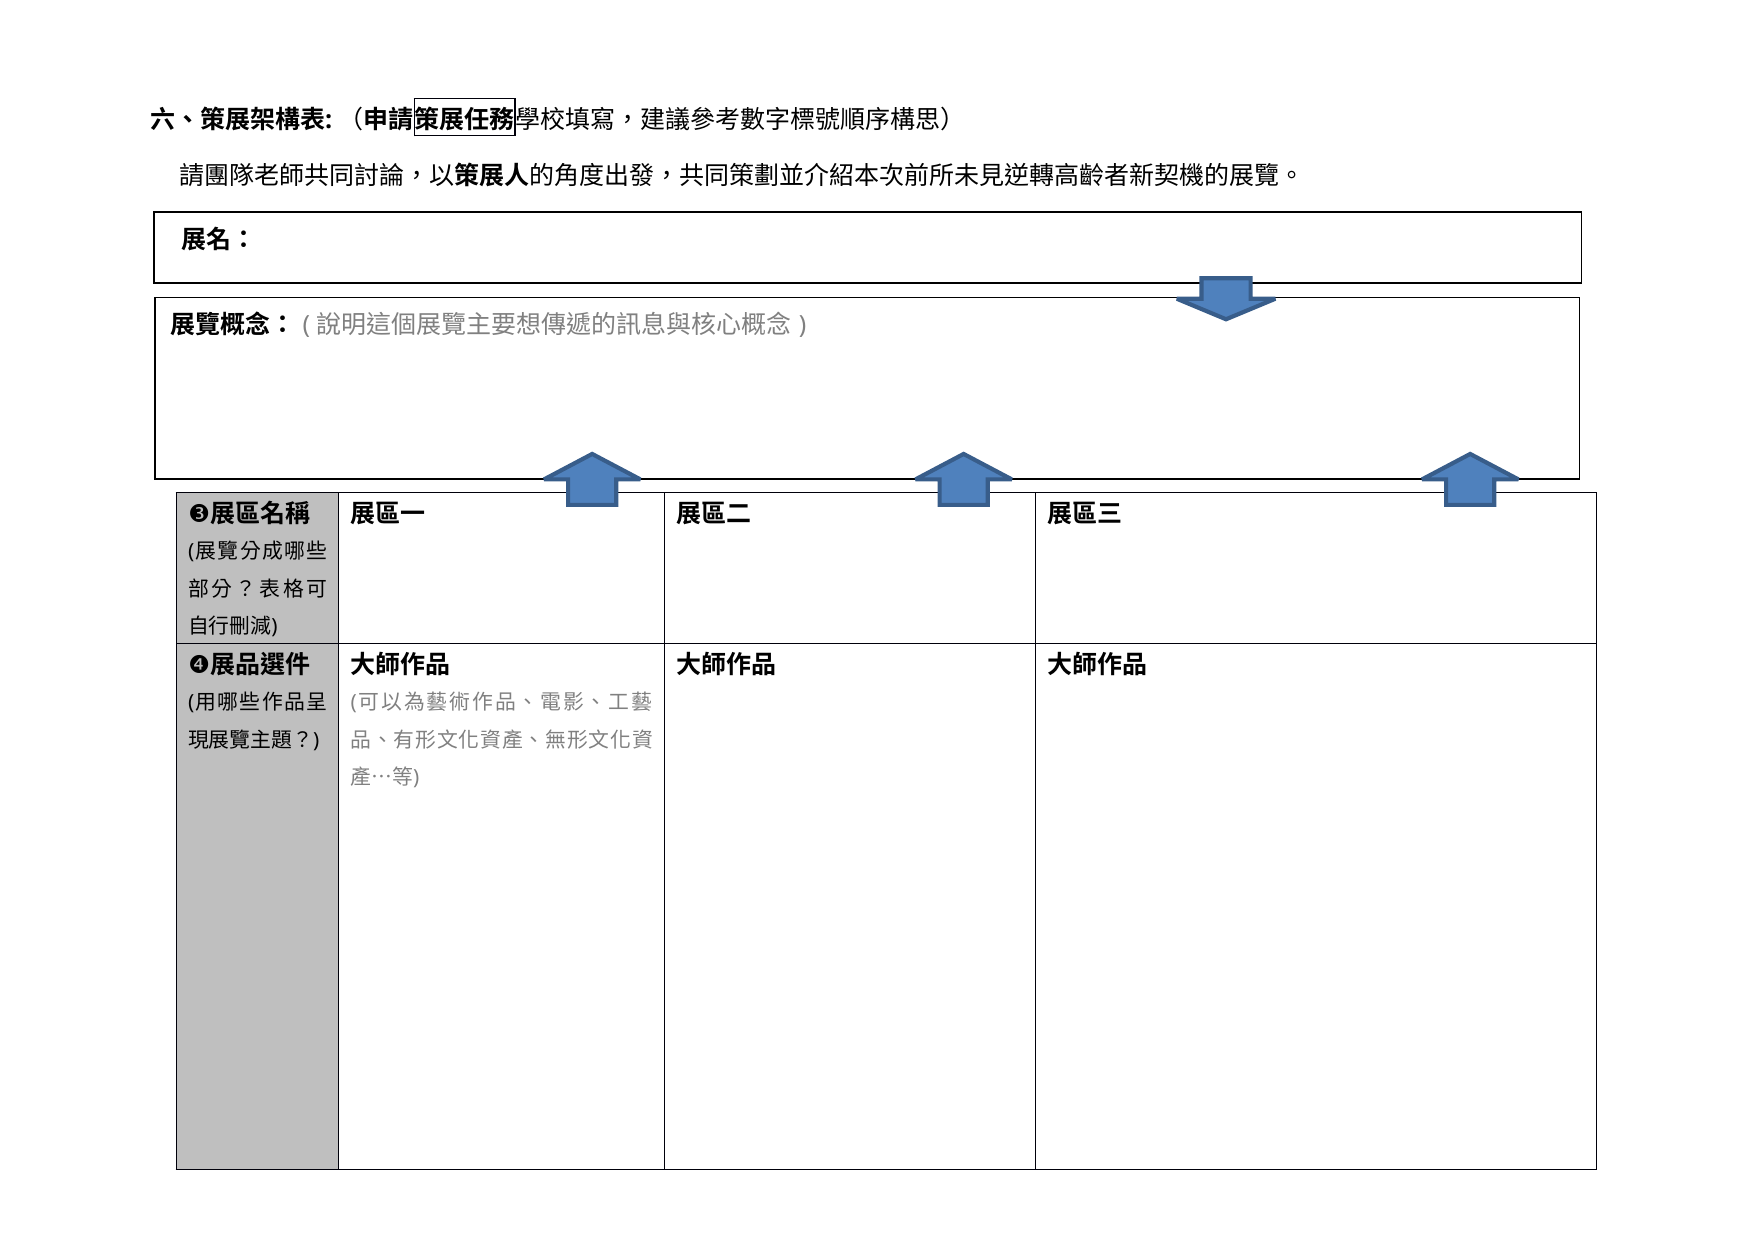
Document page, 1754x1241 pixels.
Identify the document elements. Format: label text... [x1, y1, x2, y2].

table_header 展區一 [339, 493, 664, 643]
table_header 展區名稱 (展覽分成哪些部分？表格可自行刪減) [177, 493, 338, 643]
text 請團隊老師共同討論，以策展人的角度出發，共同策劃並介紹本次前所未見逆轉高齡者新契機的展覽。 [150, 155, 1604, 192]
text 六、策展架構表: （申請策展任務學校填寫，建議參考數字標號順序構思） [150, 80, 1604, 155]
table_cell 展品選件 (用哪些作品呈現展覽主題？) [177, 644, 338, 1169]
table_cell 大師作品 [1036, 644, 1596, 1169]
table_header 展區三 [1036, 493, 1596, 643]
table_header 展區二 [665, 493, 1035, 643]
table_cell 大師作品 (可以為藝術作品、電影、工藝品、有形文化資產、無形文化資產…等) [339, 644, 664, 1169]
table_cell 大師作品 [665, 644, 1035, 1169]
